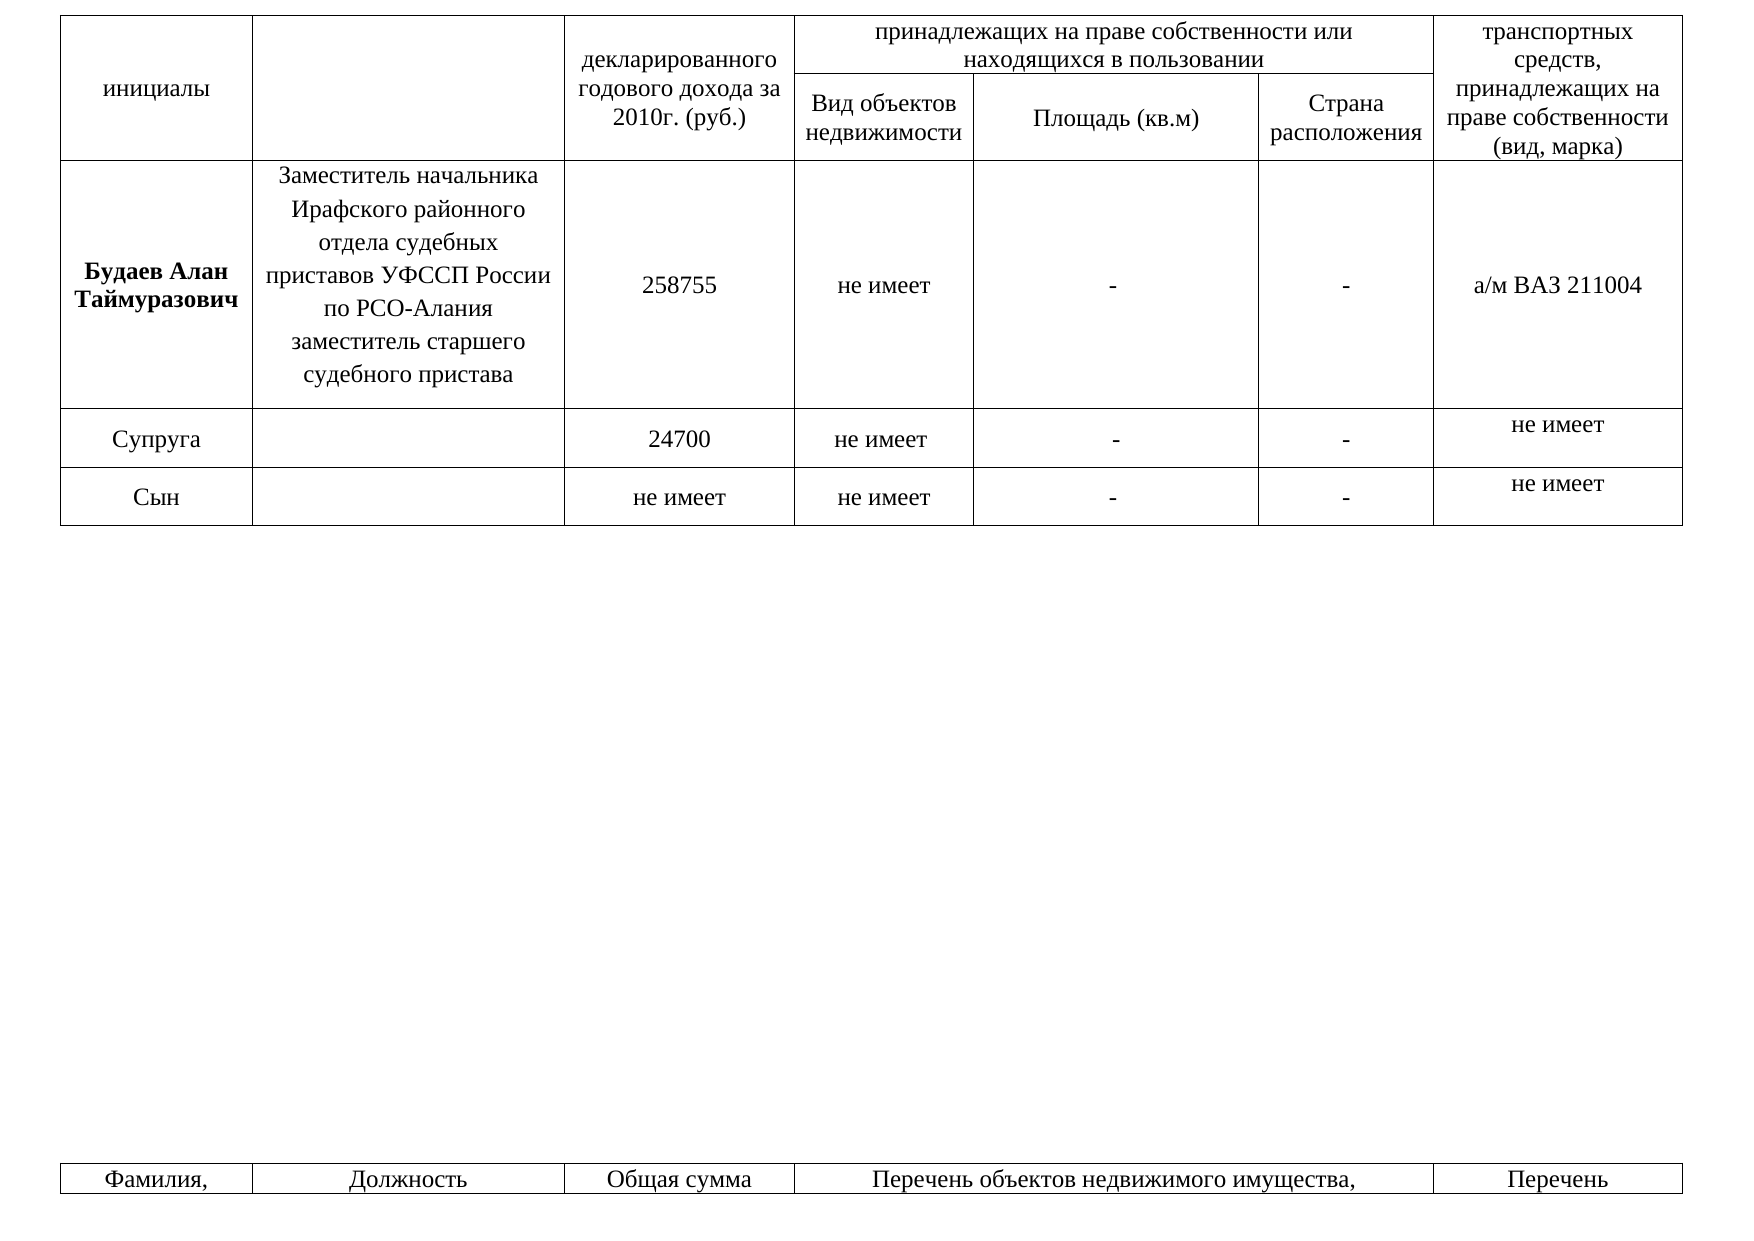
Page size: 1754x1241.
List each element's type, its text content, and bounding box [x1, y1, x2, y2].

table_cell - [974, 409, 1258, 467]
table_cell Страна расположения [1259, 74, 1433, 159]
table_cell сын [61, 468, 252, 525]
table_header транспортных средств, принадлежащих на праве собственности (вид, марка) [1434, 16, 1682, 159]
table_cell Площадь (кв.м) [974, 74, 1258, 159]
table_cell не имеет [1434, 468, 1682, 525]
table_header Должность [253, 1164, 564, 1192]
table_header принадлежащих на праве собственности или находящихся в пользовании [795, 16, 1433, 73]
table_cell - [1259, 409, 1433, 467]
table_cell [253, 409, 564, 467]
table_cell - [974, 161, 1258, 408]
table_header Общая сумма [565, 1164, 794, 1192]
table_cell - [974, 468, 1258, 525]
table_cell не имеет [795, 468, 973, 525]
table_cell не имеет [795, 409, 973, 467]
table_cell Будаев Алан Таймуразович [61, 161, 252, 408]
table_cell Вид объектов недвижимости [795, 74, 973, 159]
table_cell не имеет [1434, 409, 1682, 467]
table_cell 24700 [565, 409, 794, 467]
table_cell [253, 468, 564, 525]
table_cell а/м ВАЗ 211004 [1434, 161, 1682, 408]
table_cell - [1259, 468, 1433, 525]
table_cell не имеет [795, 161, 973, 408]
table_header [253, 16, 564, 159]
table_cell супруга [61, 409, 252, 467]
table_cell Заместитель начальника Ирафского районного отдела судебных приставов УФССП России по РСО-Алания заместитель старшего судебного пристава [253, 161, 564, 408]
table_header Перечень объектов недвижимого имущества, [795, 1164, 1433, 1192]
table_cell - [1259, 161, 1433, 408]
table_cell 258755 [565, 161, 794, 408]
table_header инициалы [61, 16, 252, 159]
table_header декларированного годового дохода за 2010г. (руб.) [565, 16, 794, 159]
table_header Фамилия, [61, 1164, 252, 1192]
table_cell не имеет [565, 468, 794, 525]
table_header Перечень [1434, 1164, 1682, 1192]
